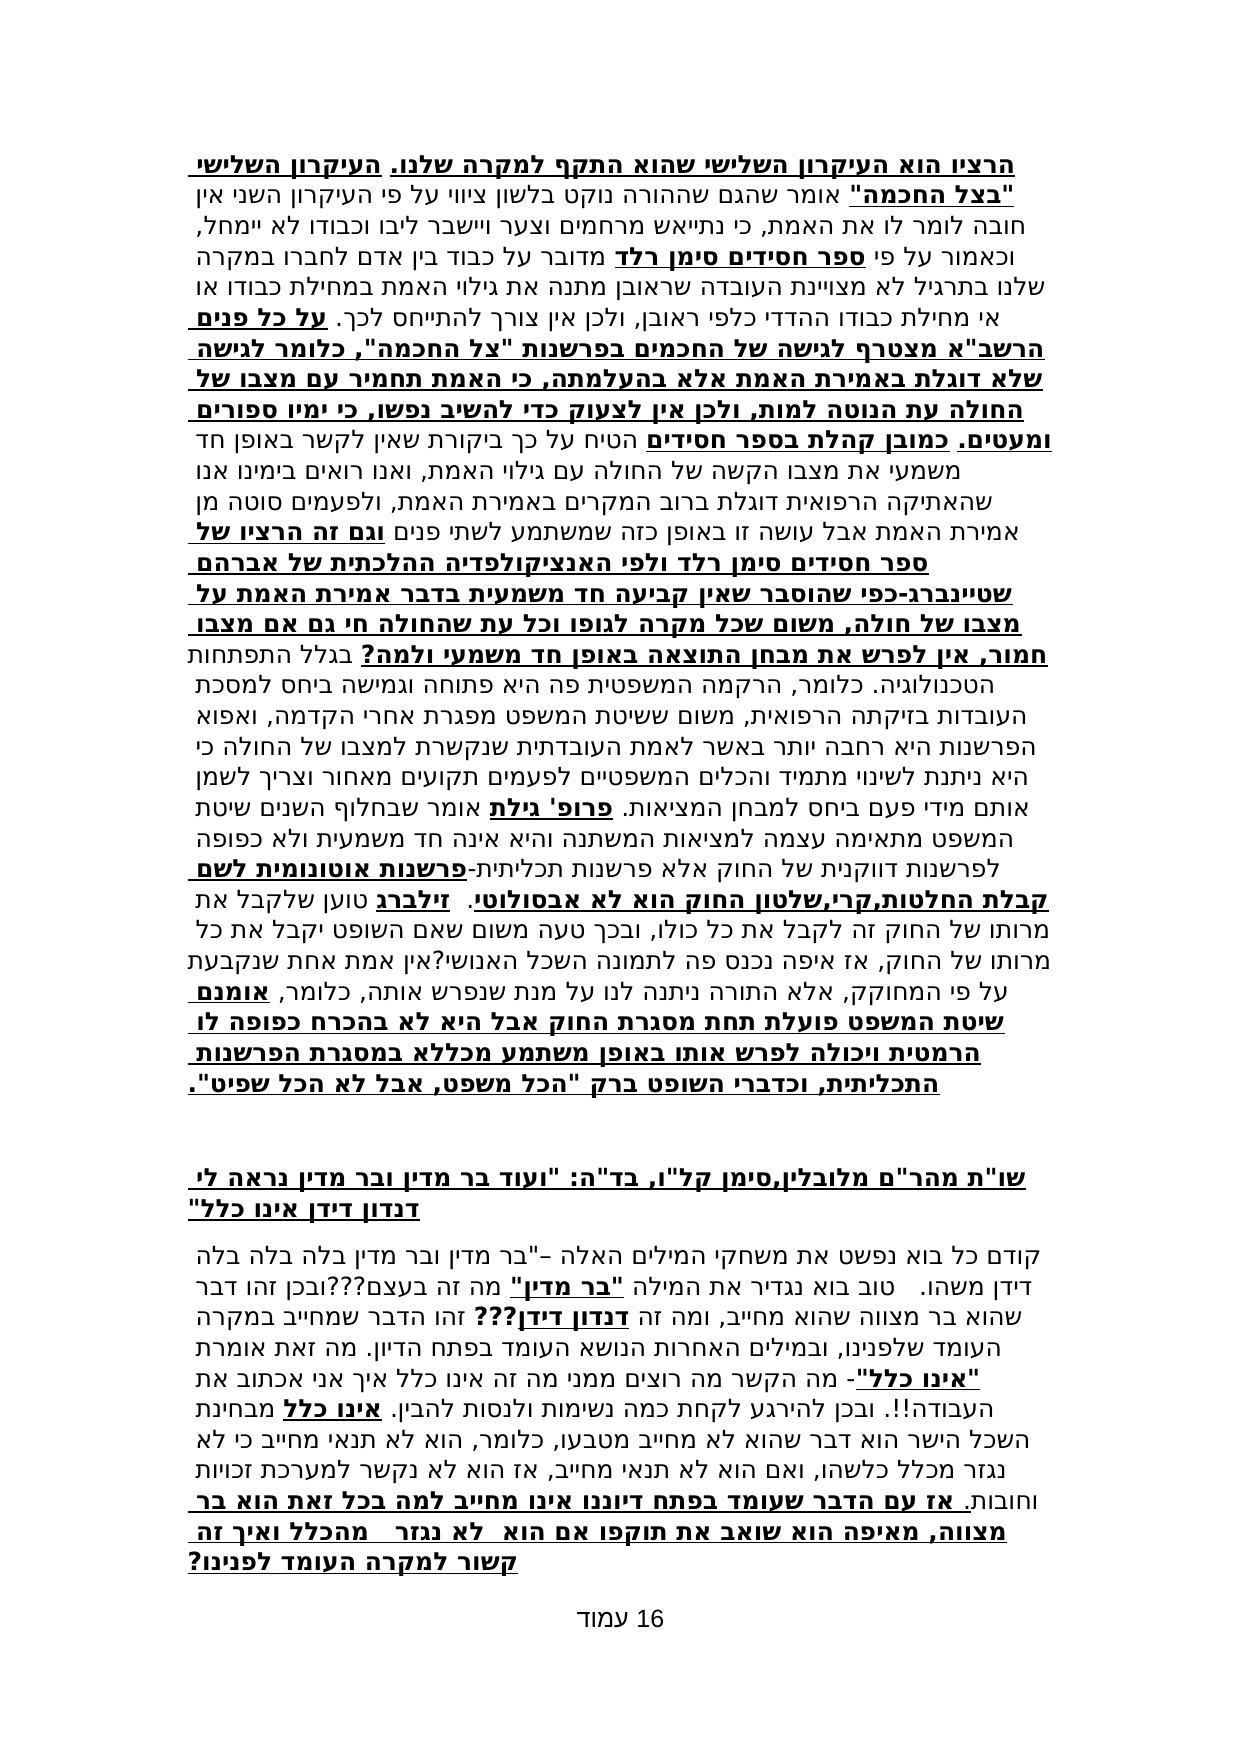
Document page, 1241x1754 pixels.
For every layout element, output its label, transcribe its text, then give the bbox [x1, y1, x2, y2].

text קודם כל בוא נפשט את משחקי המילים האלה –"בר מדין ובר מדין בלה בלה בלה דידן משהו. טוב בוא נגדיר את המילה "בר מדין" מה זה בעצם???ובכן זהו דבר שהוא בר מצווה שהוא מחייב, ומה זה דנדון דידן??? זהו הדבר שמחייב במקרה העומד שלפנינו, ובמילים האחרות הנושא העומד בפתח הדיון. מה זאת אומרת "אינו כלל"- מה הקשר מה רוצים ממני מה זה אינו כלל איך אני אכתוב את העבודה!!. ובכן להירגע לקחת כמה נשימות ולנסות להבין. אינו כלל מבחינת השכל הישר הוא דבר שהוא לא מחייב מטבעו, כלומר, הוא לא תנאי מחייב כי לא נגזר מכלל כלשהו, ואם הוא לא תנאי מחייב, אז הוא לא נקשר למערכת זכויות וחובות. אז עם הדבר שעומד בפתח דיוננו אינו מחייב למה בכל זאת הוא בר מצווה, מאיפה הוא שואב את תוקפו אם הוא לא נגזר מהכלל ואיך זה קשור למקרה העומד לפנינו? [187, 1241, 1053, 1577]
text הרציו הוא העיקרון השלישי שהוא התקף למקרה שלנו. העיקרון השלישי "בצל החכמה" אומר שהגם שההורה נוקט בלשון ציווי על פי העיקרון השני אין חובה לומר לו את האמת, כי נתייאש מרחמים וצער ויישבר ליבו וכבודו לא יימחל, וכאמור על פי ספר חסידים סימן רלד מדובר על כבוד בין אדם לחברו במקרה שלנו בתרגיל לא מצויינת העובדה שראובן מתנה את גילוי האמת במחילת כבודו או אי מחילת כבודו ההדדי כלפי ראובן, ולכן אין צורך להתייחס לכך. על כל פנים הרשב"א מצטרף לגישה של החכמים בפרשנות "צל החכמה", כלומר לגישה שלא דוגלת באמירת האמת אלא בהעלמתה, כי האמת תחמיר עם מצבו של החולה עת הנוטה למות, ולכן אין לצעוק כדי להשיב נפשו, כי ימיו ספורים ומעטים. כמובן קהלת בספר חסידים הטיח על כך ביקורת שאין לקשר באופן חד משמעי את מצבו הקשה של החולה עם גילוי האמת, ואנו רואים בימינו אנו שהאתיקה הרפואית דוגלת ברוב המקרים באמירת האמת, ולפעמים סוטה מן אמירת האמת אבל עושה זו באופן כזה שמשתמע לשתי פנים וגם זה הרציו של ספר חסידים סימן רלד ולפי האנציקולפדיה ההלכתית של אברהם שטיינברג-כפי שהוסבר שאין קביעה חד משמעית בדבר אמירת האמת על מצבו של חולה, משום שכל מקרה לגופו וכל עת שהחולה חי גם אם מצבו חמור, אין לפרש את מבחן התוצאה באופן חד משמעי ולמה? בגלל התפתחות הטכנולוגיה. כלומר, הרקמה המשפטית פה היא פתוחה וגמישה ביחס למסכת העובדות בזיקתה הרפואית, משום ששיטת המשפט מפגרת אחרי הקדמה, ואפוא הפרשנות היא רחבה יותר באשר לאמת העובדתית שנקשרת למצבו של החולה כי היא ניתנת לשינוי מתמיד והכלים המשפטיים לפעמים תקועים מאחור וצריך לשמן אותם מידי פעם ביחס למבחן המציאות. פרופ' גילת אומר שבחלוף השנים שיטת המשפט מתאימה עצמה למציאות המשתנה והיא אינה חד משמעית ולא כפופה לפרשנות דווקנית של החוק אלא פרשנות תכליתית-פרשנות אוטונומית לשם קבלת החלטות,קרי,שלטון החוק הוא לא אבסולוטי. זילברג טוען שלקבל את מרותו של החוק זה לקבל את כל כולו, ובכך טעה משום שאם השופט יקבל את כל מרותו של החוק, אז איפה נכנס פה לתמונה השכל האנושי?אין אמת אחת שנקבעת על פי המחוקק, אלא התורה ניתנה לנו על מנת שנפרש אותה, כלומר, אומנם שיטת המשפט פועלת תחת מסגרת החוק אבל היא לא בהכרח כפופה לו הרמטית ויכולה לפרש אותו באופן משתמע מכללא במסגרת הפרשנות התכליתית, וכדברי השופט ברק "הכל משפט, אבל לא הכל שפיט". [187, 150, 1053, 1098]
text שו"ת מהר"ם מלובלין,סימן קל"ו, בד"ה: "ועוד בר מדין ובר מדין נראה לי דנדון דידן אינו כלל" [187, 1163, 1053, 1223]
